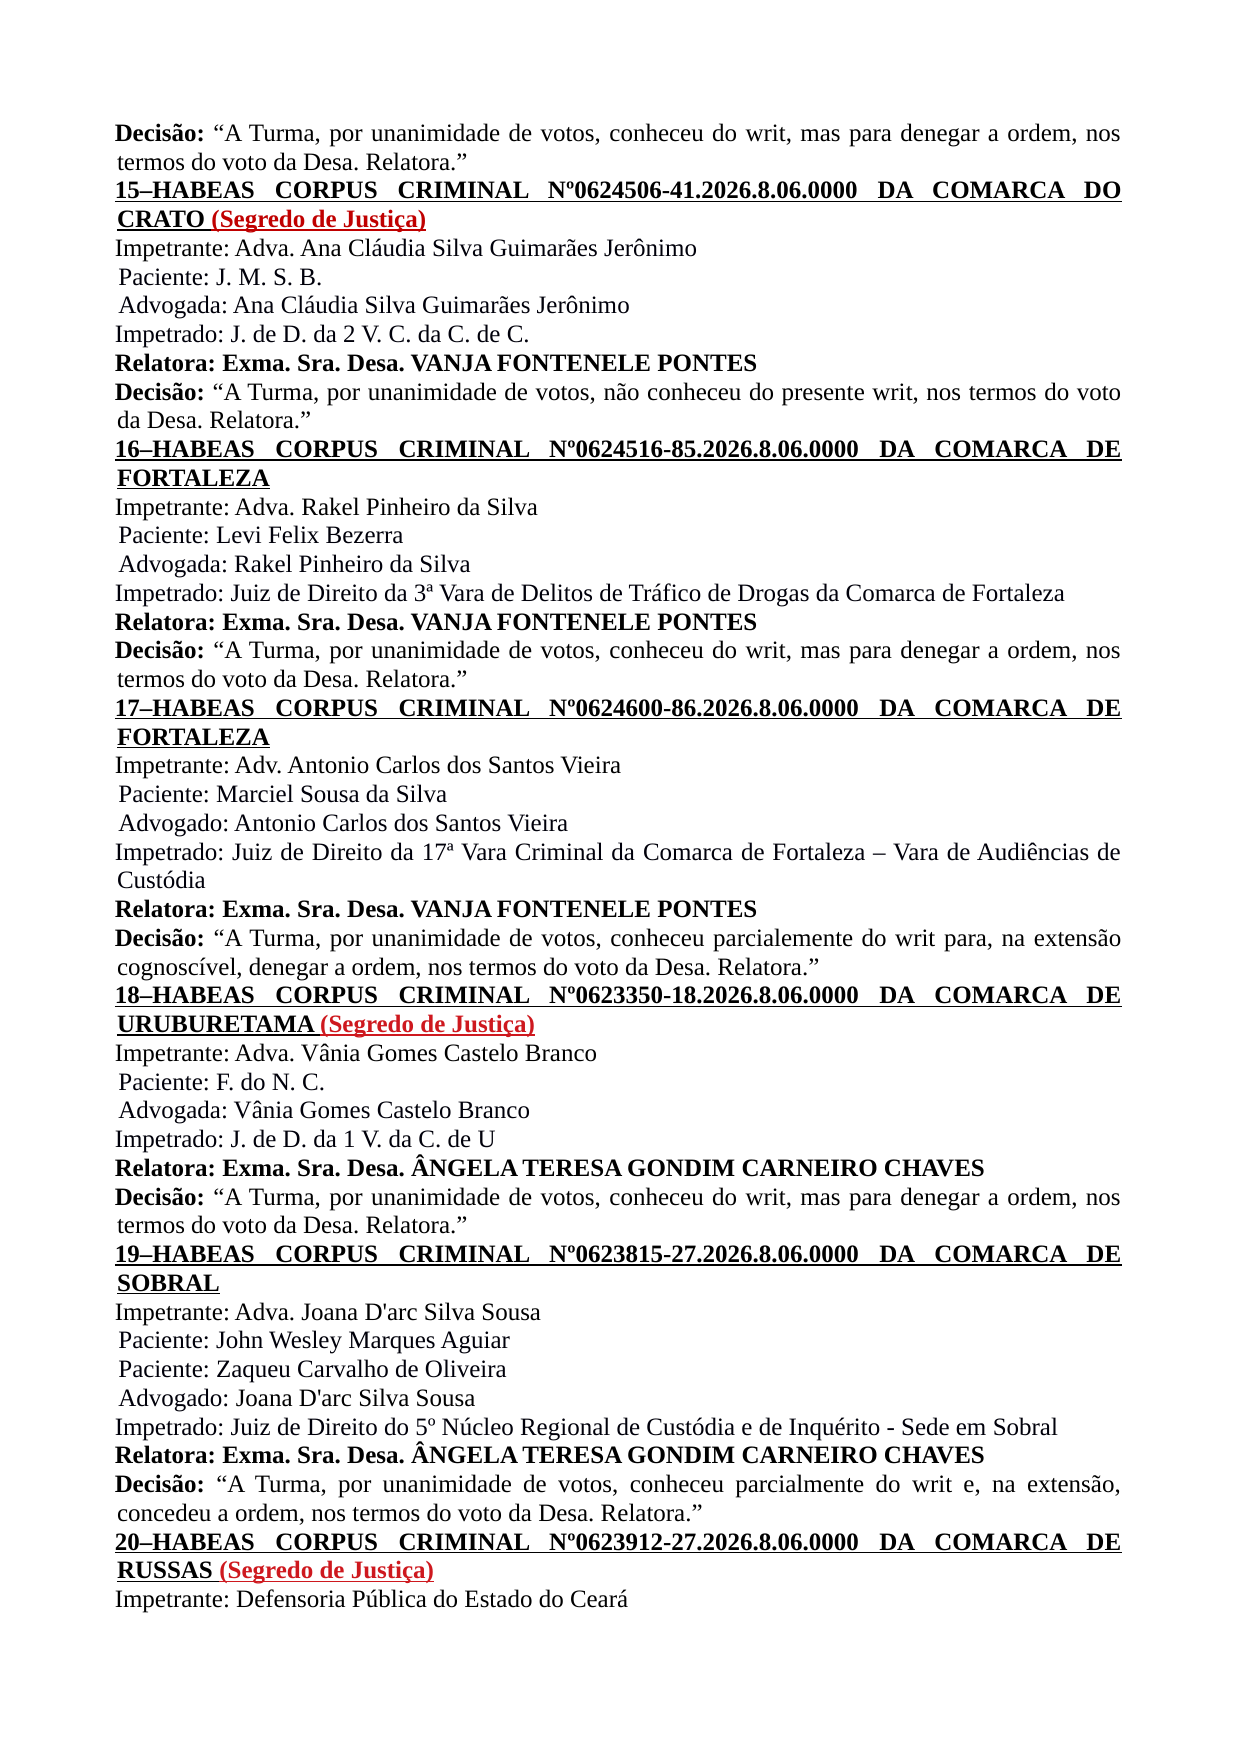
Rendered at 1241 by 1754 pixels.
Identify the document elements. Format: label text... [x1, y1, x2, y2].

text Decisão: “A Turma, por unanimidade de votos, conheceu do writ, mas para denegar a ordem, nos termos do voto da Desa. Relatora.” [114, 118, 1122, 176]
text Impetrante: Adva. Rakel Pinheiro da Silva [114, 492, 1122, 521]
text Impetrante: Adva. Joana D'arc Silva Sousa [114, 1297, 1122, 1326]
text Relatora: Exma. Sra. Desa. VANJA FONTENELE PONTES [114, 607, 1122, 636]
text Advogado: Joana D'arc Silva Sousa [118, 1383, 1122, 1412]
text Paciente: F. do N. C. [118, 1067, 1122, 1096]
text Paciente: John Wesley Marques Aguiar [118, 1326, 1122, 1354]
text Paciente: Marciel Sousa da Silva [118, 779, 1122, 808]
text Decisão: “A Turma, por unanimidade de votos, conheceu parcialemente do writ para, na extensão cognoscível, denegar a ordem, nos termos do voto da Desa. Relatora.” [114, 923, 1122, 981]
text Paciente: Zaqueu Carvalho de Oliveira [118, 1354, 1122, 1383]
text FORTALEZA [114, 719, 1122, 751]
text URUBURETAMA (Segredo de Justiça) [114, 1007, 1122, 1038]
text Paciente: J. M. S. B. [118, 262, 1122, 291]
text Impetrado: Juiz de Direito da 3ª Vara de Delitos de Tráfico de Drogas da Comarca de Fortaleza [114, 578, 1122, 607]
text 18–HABEAS CORPUS CRIMINAL Nº0623350-18.2026.8.06.0000 DA COMARCA DE [114, 981, 1122, 1006]
text Impetrado: Juiz de Direito da 17ª Vara Criminal da Comarca de Fortaleza – Vara de Audiências de Custódia [114, 837, 1122, 894]
text Decisão: “A Turma, por unanimidade de votos, não conheceu do presente writ, nos termos do voto da Desa. Relatora.” [114, 377, 1122, 434]
text Relatora: Exma. Sra. Desa. VANJA FONTENELE PONTES [114, 894, 1122, 923]
text Impetrado: J. de D. da 1 V. da C. de U [114, 1124, 1122, 1153]
text 20–HABEAS CORPUS CRIMINAL Nº0623912-27.2026.8.06.0000 DA COMARCA DE [114, 1527, 1122, 1552]
text 17–HABEAS CORPUS CRIMINAL Nº0624600-86.2026.8.06.0000 DA COMARCA DE [114, 693, 1122, 718]
text Paciente: Levi Felix Bezerra [118, 521, 1122, 549]
text Relatora: Exma. Sra. Desa. VANJA FONTENELE PONTES [114, 348, 1122, 377]
text Impetrado: J. de D. da 2 V. C. da C. de C. [114, 319, 1122, 348]
text Relatora: Exma. Sra. Desa. ÂNGELA TERESA GONDIM CARNEIRO CHAVES [114, 1441, 1122, 1469]
text 19–HABEAS CORPUS CRIMINAL Nº0623815-27.2026.8.06.0000 DA COMARCA DE [114, 1239, 1122, 1264]
text Advogado: Antonio Carlos dos Santos Vieira [118, 808, 1122, 837]
text Decisão: “A Turma, por unanimidade de votos, conheceu do writ, mas para denegar a ordem, nos termos do voto da Desa. Relatora.” [114, 1182, 1122, 1239]
text Decisão: “A Turma, por unanimidade de votos, conheceu do writ, mas para denegar a ordem, nos termos do voto da Desa. Relatora.” [114, 636, 1122, 693]
text Impetrante: Defensoria Pública do Estado do Ceará [114, 1584, 1122, 1613]
text Impetrante: Adv. Antonio Carlos dos Santos Vieira [114, 751, 1122, 779]
text Impetrado: Juiz de Direito do 5º Núcleo Regional de Custódia e de Inquérito - Sede em Sobral [114, 1412, 1122, 1441]
text Relatora: Exma. Sra. Desa. ÂNGELA TERESA GONDIM CARNEIRO CHAVES [114, 1153, 1122, 1182]
text CRATO (Segredo de Justiça) [114, 202, 1122, 233]
text RUSSAS (Segredo de Justiça) [114, 1553, 1122, 1584]
text Advogada: Rakel Pinheiro da Silva [118, 549, 1122, 578]
text SOBRAL [114, 1265, 1122, 1297]
text Impetrante: Adva. Vânia Gomes Castelo Branco [114, 1038, 1122, 1067]
text Advogada: Vânia Gomes Castelo Branco [118, 1096, 1122, 1124]
text 16–HABEAS CORPUS CRIMINAL Nº0624516-85.2026.8.06.0000 DA COMARCA DE [114, 434, 1122, 459]
text Impetrante: Adva. Ana Cláudia Silva Guimarães Jerônimo [114, 233, 1122, 262]
text Advogada: Ana Cláudia Silva Guimarães Jerônimo [118, 291, 1122, 319]
text FORTALEZA [114, 460, 1122, 492]
text Decisão: “A Turma, por unanimidade de votos, conheceu parcialmente do writ e, na extensão, concedeu a ordem, nos termos do voto da Desa. Relatora.” [114, 1469, 1122, 1527]
text 15–HABEAS CORPUS CRIMINAL Nº0624506-41.2026.8.06.0000 DA COMARCA DO [114, 176, 1122, 201]
